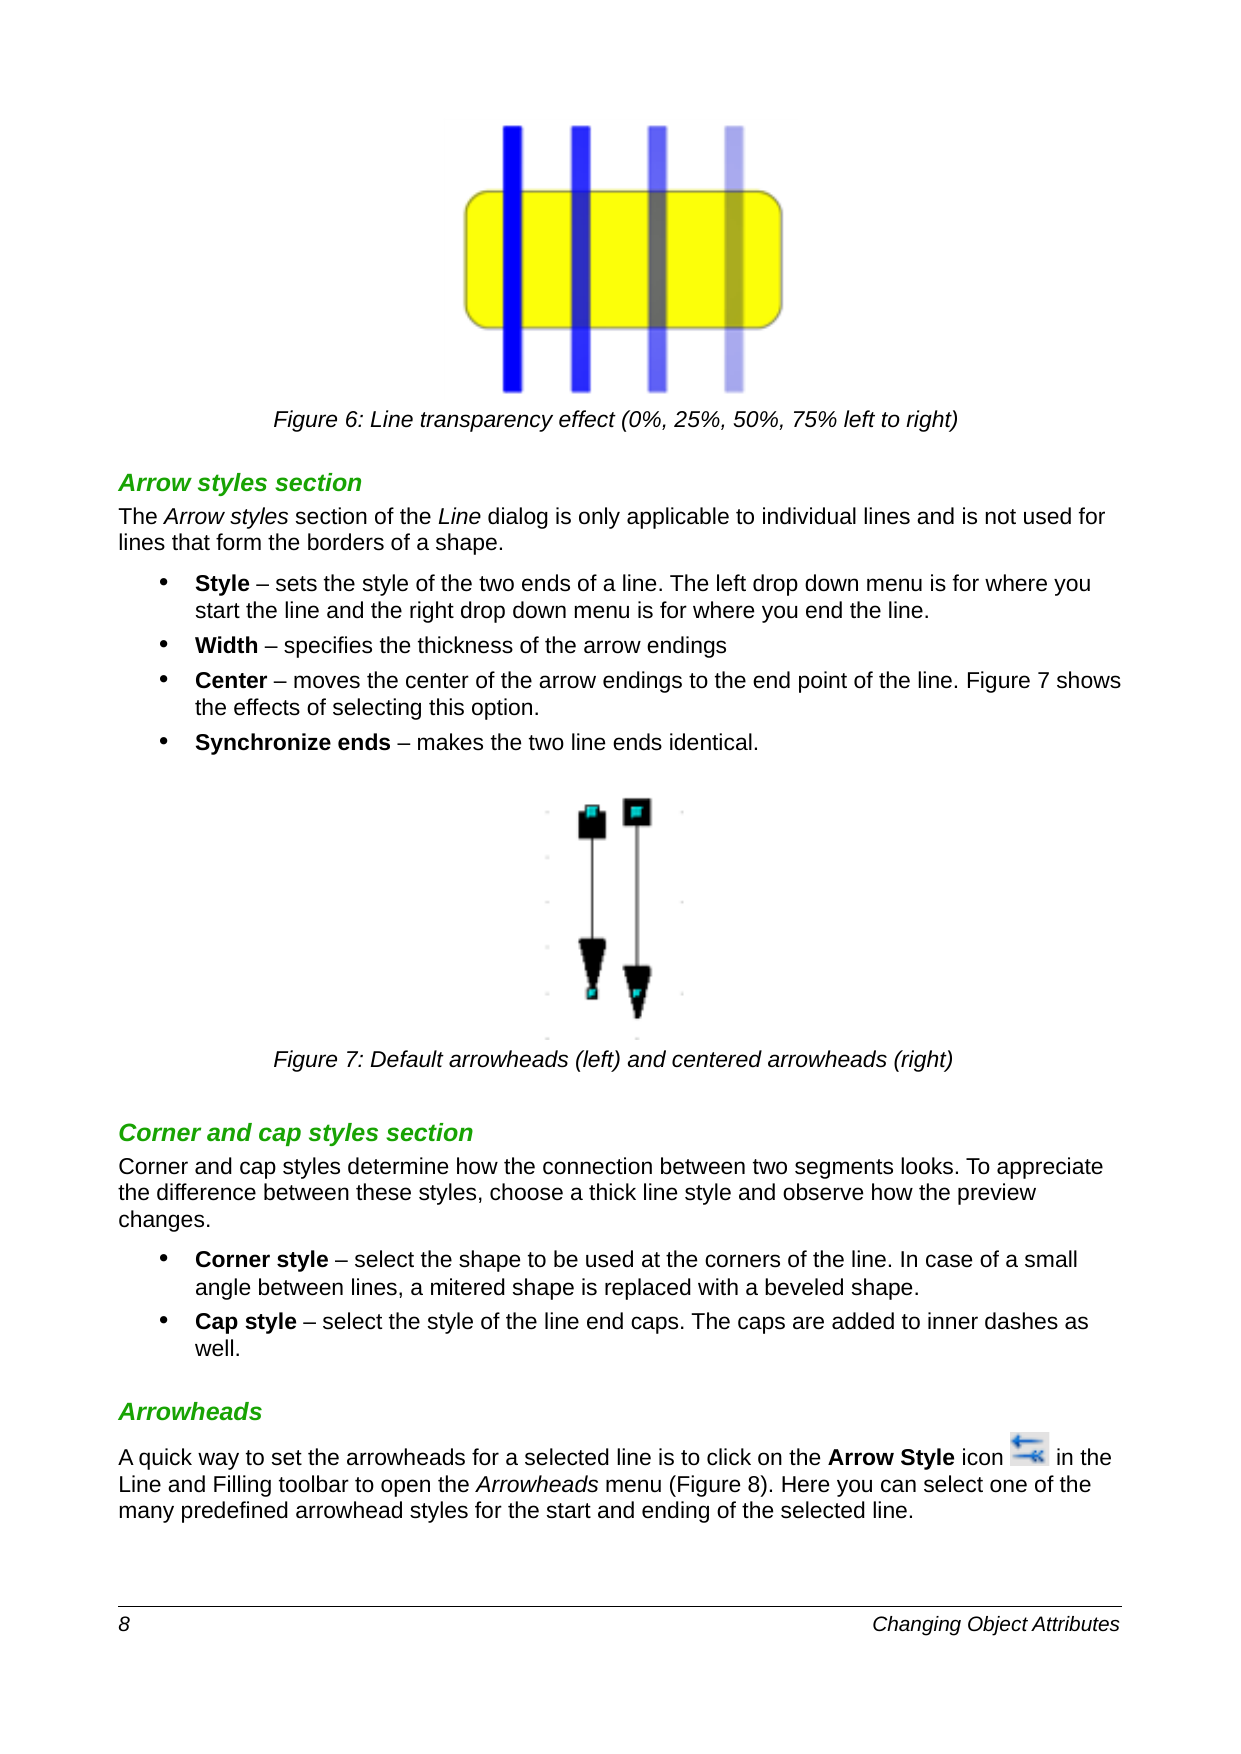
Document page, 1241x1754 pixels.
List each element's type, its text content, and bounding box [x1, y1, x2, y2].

subtitle Arrowheads [118, 1397, 1122, 1426]
text A quick way to set the arrowheads for a selected line is to click on the Arrow Style icon in the Line and Filling toolbar to open the Arrowheads menu (Figure 8). Here you can select one of the many predefined arrowhead styles for the start and ending of the selected line. [118, 1432, 1122, 1523]
text The Arrow styles section of the Line dialog is only applicable to individual lines and is not used for lines that form the borders of a shape. [118, 503, 1122, 556]
list Width – specifies the thickness of the arrow endings [156, 630, 1122, 659]
list Style – sets the style of the two ends of a line. The left drop down menu is for where you start the line and the right drop down menu is for where you end the line. [156, 568, 1122, 623]
picture [531, 781, 709, 1040]
text Figure 6: Line transparency effect (0%, 25%, 50%, 75% left to right) [273, 406, 967, 432]
list Synchronize ends – makes the two line ends identical. [156, 727, 1122, 756]
list Center – moves the center of the arrow endings to the end point of the line. Figure 7 shows the effects of selecting this option. [156, 665, 1122, 721]
text Figure 7: Default arrowheads (left) and centered arrowheads (right) [273, 1046, 967, 1072]
list Corner style – select the shape to be used at the corners of the line. In case of a small angle between lines, a mitered shape is replaced with a beveled shape. [156, 1244, 1122, 1300]
subtitle Arrow styles section [118, 468, 1122, 496]
text Corner and cap styles determine how the connection between two segments looks. To appreciate the difference between these styles, choose a thick line style and observe how the preview changes. [118, 1153, 1122, 1232]
list Cap style – select the style of the line end caps. The caps are added to inner dashes as well. [156, 1306, 1122, 1362]
picture [443, 118, 798, 400]
subtitle Corner and cap styles section [118, 1118, 1122, 1146]
picture [1010, 1432, 1050, 1466]
